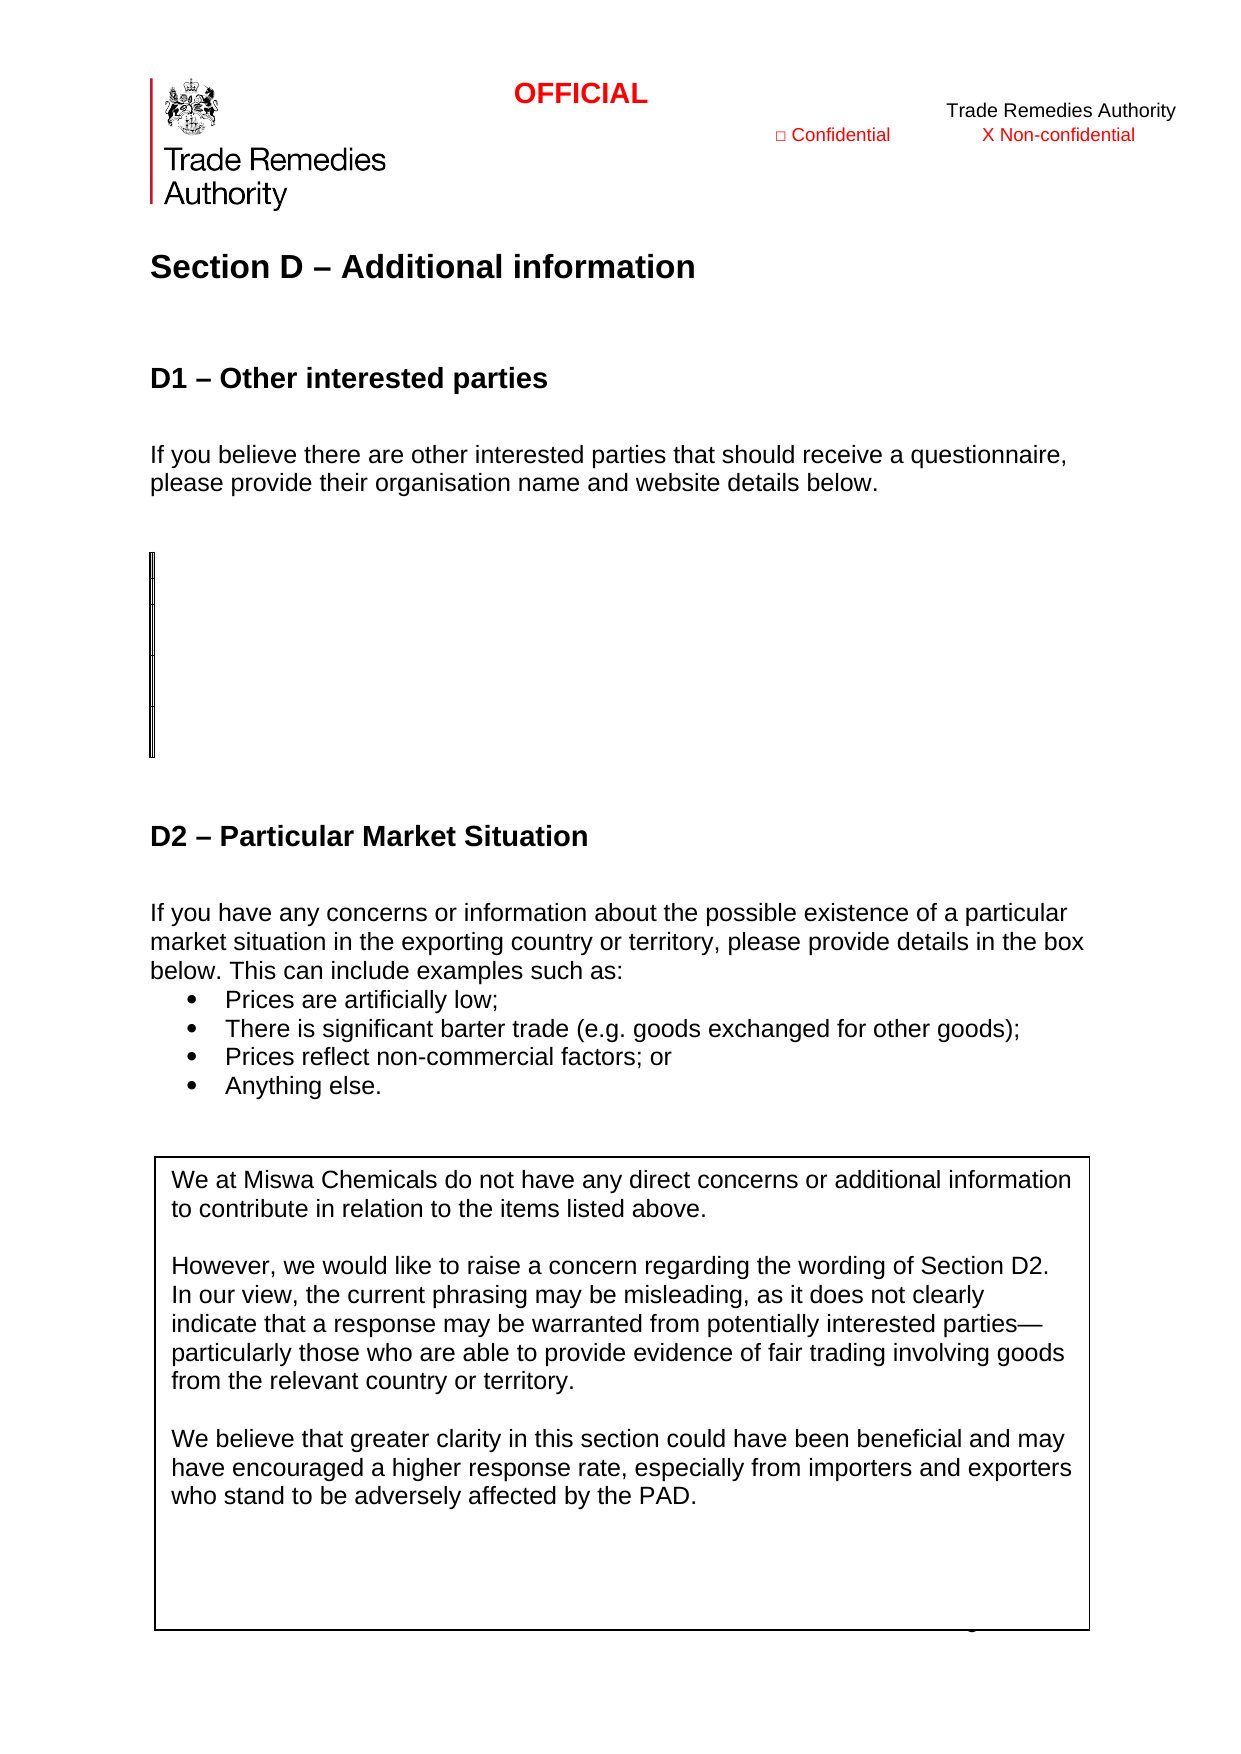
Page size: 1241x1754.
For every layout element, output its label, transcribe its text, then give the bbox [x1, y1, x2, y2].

text We at Miswa Chemicals do not have any direct concerns or additional information to contribute in relation to the items listed above. [171, 1165, 1074, 1223]
subtitle D2 – Particular Market Situation [150, 819, 1090, 853]
list Prices reflect non-commercial factors; or [187, 1042, 1090, 1071]
list Prices are artificially low; [187, 985, 1090, 1013]
text However, we would like to raise a concern regarding the wording of Section D2. In our view, the current phrasing may be misleading, as it does not clearly indicate that a response may be warranted from potentially interested parties—particularly those who are able to provide evidence of fair trading involving goods from the relevant country or territory. [171, 1251, 1074, 1395]
text We believe that greater clarity in this section could have been beneficial and may have encouraged a higher response rate, especially from importers and exporters who stand to be adversely affected by the PAD. [171, 1424, 1074, 1510]
list There is significant barter trade (e.g. goods exchanged for other goods); [187, 1013, 1090, 1042]
list Anything else. [187, 1071, 1090, 1100]
subtitle Section D – Additional information [150, 247, 1090, 286]
text If you have any concerns or information about the possible existence of a particular market situation in the exporting country or territory, please provide details in the box below. This can include examples such as: [150, 898, 1090, 985]
subtitle D1 – Other interested parties [150, 361, 1090, 394]
text If you believe there are other interested parties that should receive a questionnaire, please provide their organisation name and website details below. [150, 440, 1090, 497]
